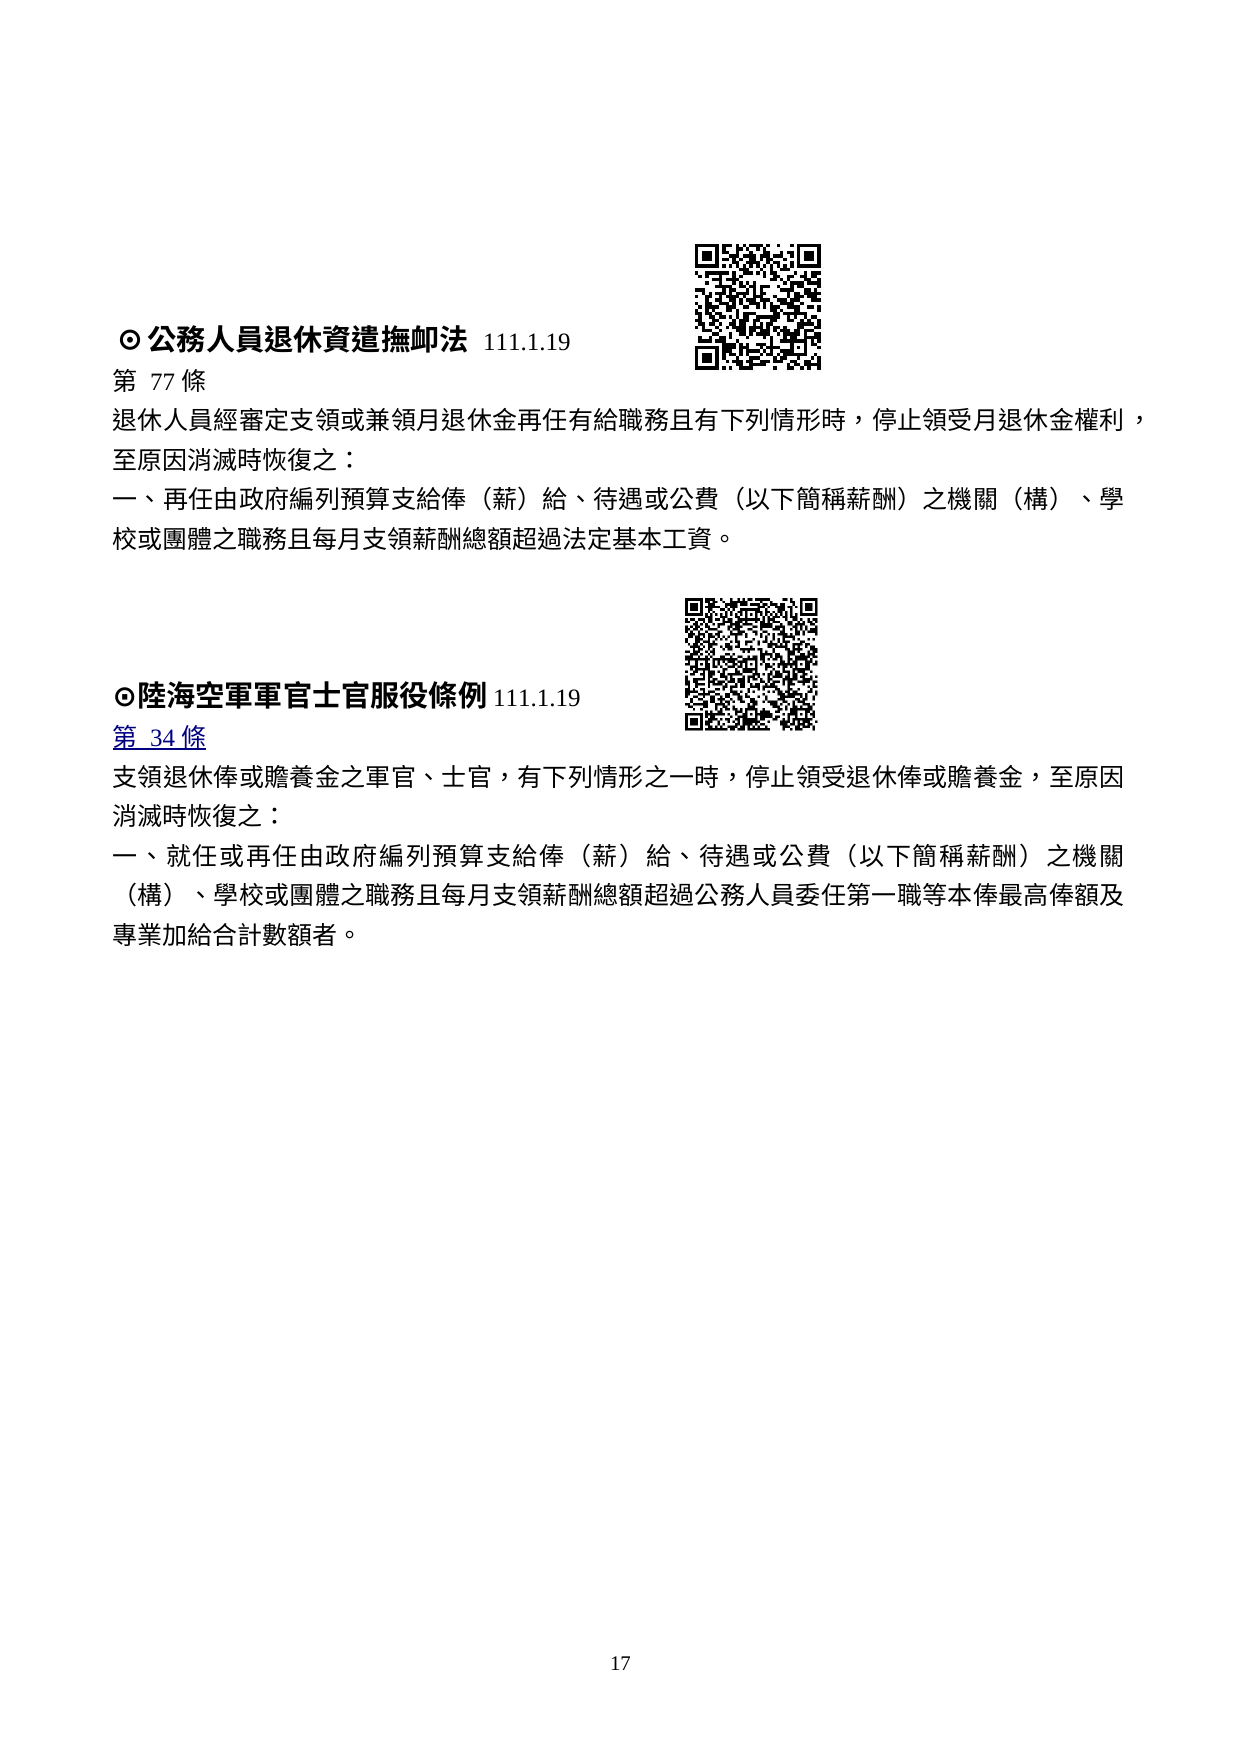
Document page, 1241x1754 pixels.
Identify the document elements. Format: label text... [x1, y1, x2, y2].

text 第 34 條 [112, 715, 1128, 754]
text ⊙陸海空軍軍官士官服役條例111.1.19 [112, 675, 675, 715]
text [827, 675, 1128, 715]
text 退休人員經審定支領或兼領月退休金再任有給職務且有下列情形時，停止領受月退休金權利，至原因消滅時恢復之： [112, 398, 1128, 477]
text 第 77 條 [112, 358, 1128, 398]
text 一、就任或再任由政府編列預算支給俸（薪）給、待遇或公費（以下簡稱薪酬）之機關（構）、學校或團體之職務且每月支領薪酬總額超過公務人員委任第一職等本俸最高俸額及專業加給合計數額者。 [112, 833, 1128, 952]
text [833, 319, 1128, 358]
text 支領退休俸或贍養金之軍官、士官，有下列情形之一時，停止領受退休俸或贍養金，至原因消滅時恢復之： [112, 754, 1128, 833]
text ⊙公務人員退休資遣撫卹法 111.1.19 [112, 319, 681, 358]
text 一、再任由政府編列預算支給俸（薪）給、待遇或公費（以下簡稱薪酬）之機關（構）、學校或團體之職務且每月支領薪酬總額超過法定基本工資。 [112, 477, 1128, 556]
